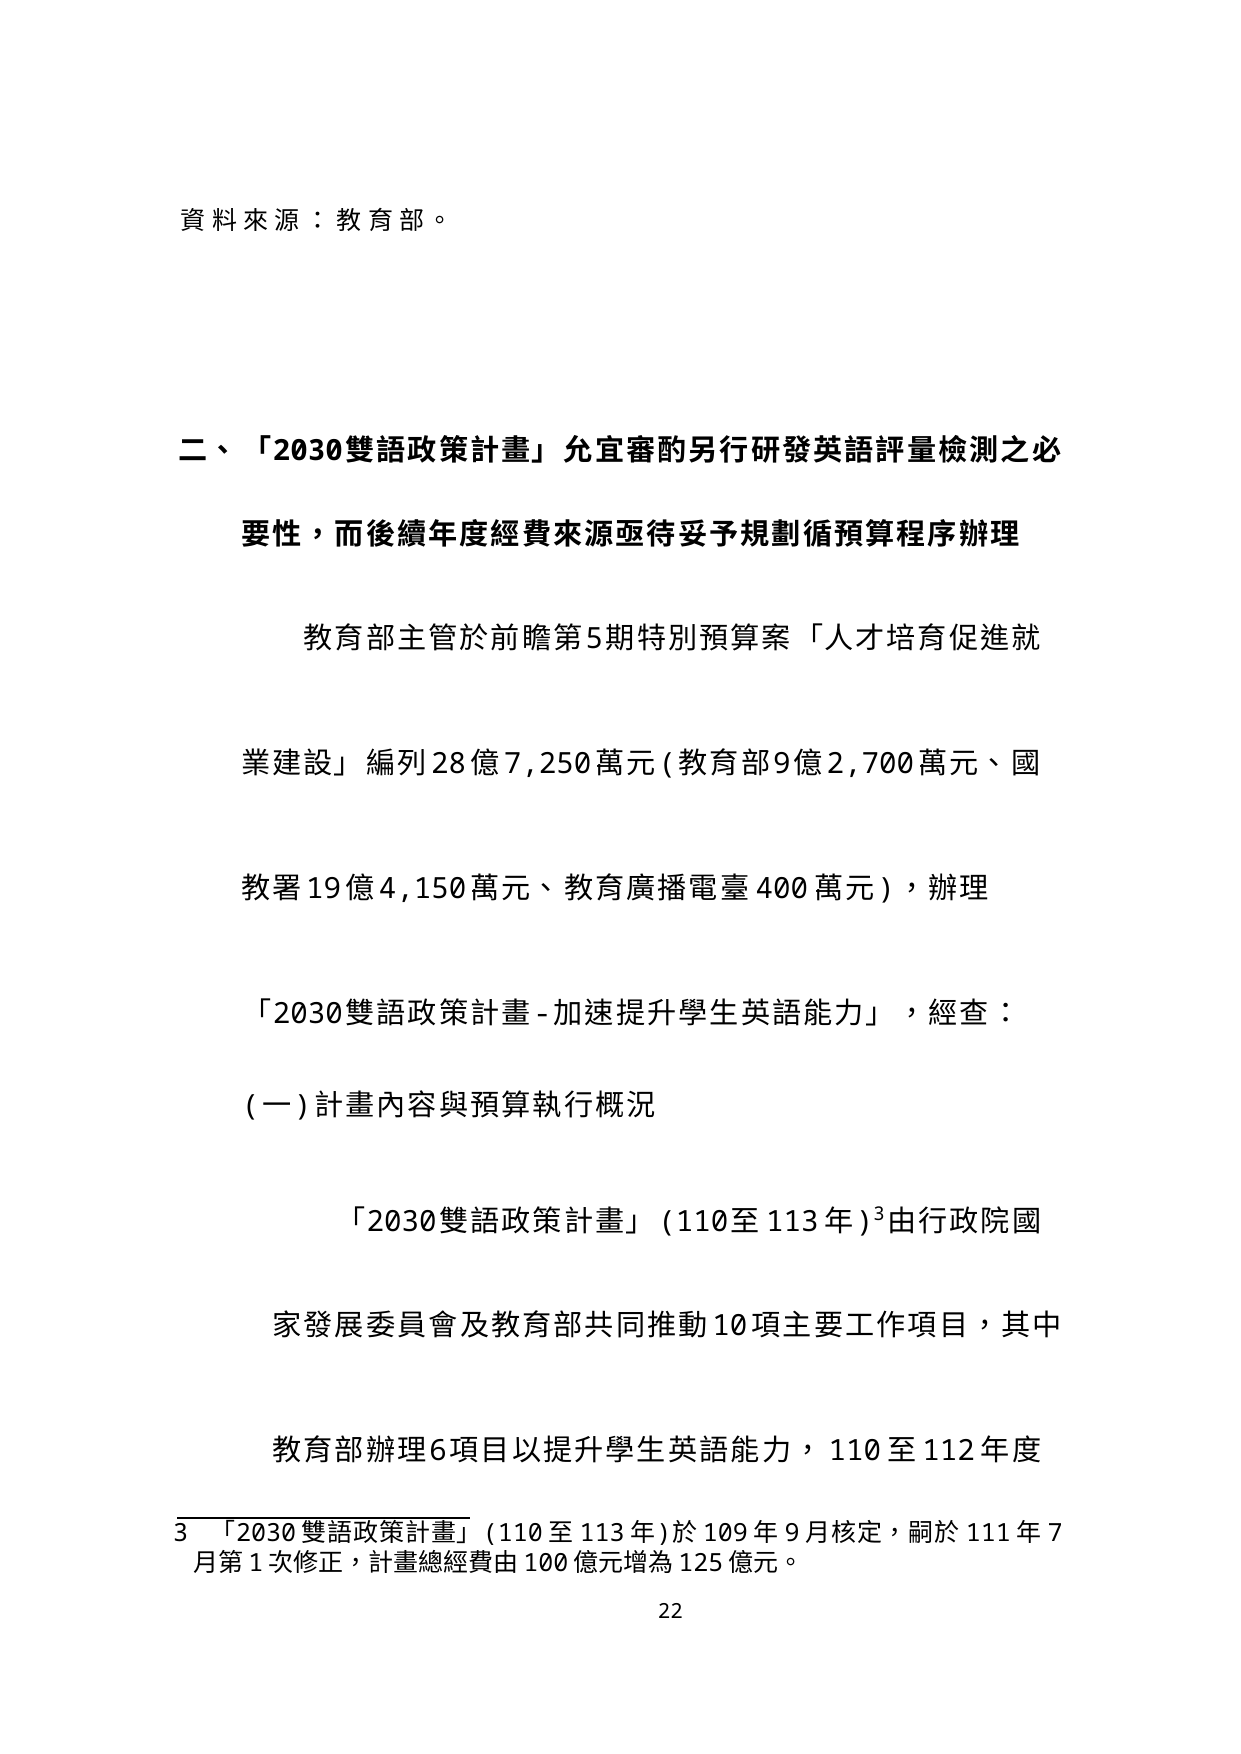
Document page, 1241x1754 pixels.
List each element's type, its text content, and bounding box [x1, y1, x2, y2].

text 「2030雙語政策計畫」(110至113年)於109年9月核定，嗣於111年7月第1次修正，計畫總經費由100億元增為125億元。 [173, 1518, 1063, 1577]
text 教育部主管於前瞻第5期特別預算案「人才培育促進就業建設」編列28億7,250萬元(教育部9億2,700萬元、國教署19億4,150萬元、教育廣播電臺400萬元)，辦理「2030雙語政策計畫-加速提升學生英語能力」，經查： [236, 552, 1063, 1052]
text 「2030雙語政策計畫」(110至113年)由行政院國家發展委員會及教育部共同推動10項主要工作項目，其中教育部辦理6項目以提升學生英語能力，110至112年度累計決算數70億8,373萬2千元占累計預算數71萬8,726萬4千元之98.56%；113年截至7月底實際數10億8,259萬4千元占全年度預算數35億687萬4千元之30.87%，主要係雙語政策之子計畫多採學年度方式辦理，113學年度計畫於113年7至8月始核定並於8至9月後陸續撥款所致(詳表1)。 [266, 1115, 1063, 1490]
text 資料來源：教育部。 [177, 177, 1063, 240]
text 二、「2030雙語政策計畫」允宜審酌另行研發英語評量檢測之必要性，而後續年度經費來源亟待妥予規劃循預算程序辦理 [177, 365, 1063, 552]
text (一)計畫內容與預算執行概況 [236, 1052, 1063, 1115]
